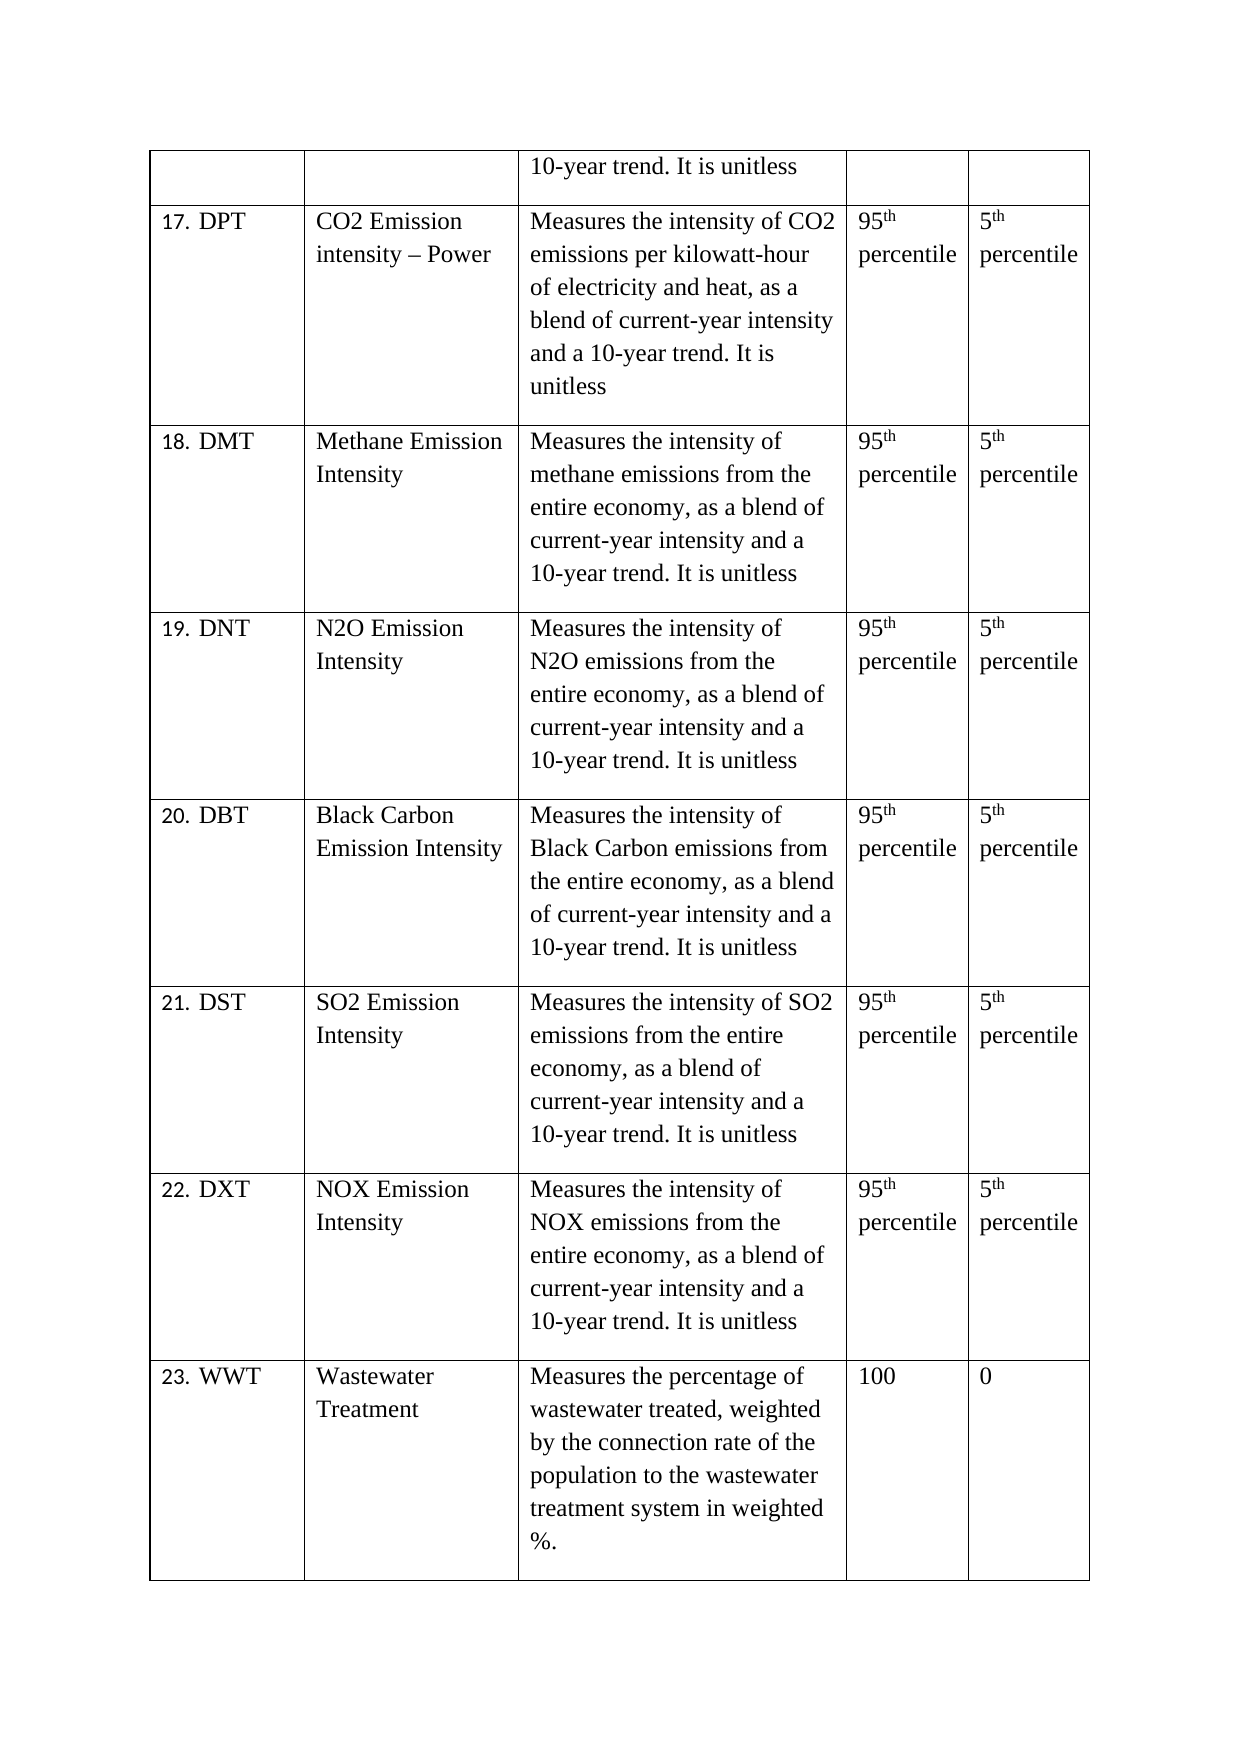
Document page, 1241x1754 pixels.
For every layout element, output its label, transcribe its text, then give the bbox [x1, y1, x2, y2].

table_cell 5th percentile [969, 1174, 1089, 1360]
table_cell DPT [151, 206, 304, 425]
table_cell SO2 Emission Intensity [305, 987, 518, 1173]
table_cell 95th percentile [847, 800, 968, 986]
table_cell Measures the intensity of Black Carbon emissions from the entire economy, as a blend of current-year intensity and a 10-year trend. It is unitless [519, 800, 846, 986]
table_cell 95th percentile [847, 426, 968, 612]
table_cell Measures the intensity of SO2 emissions from the entire economy, as a blend of current-year intensity and a 10-year trend. It is unitless [519, 987, 846, 1173]
table_cell 5th percentile [969, 613, 1089, 799]
table_cell 0 [969, 1361, 1089, 1580]
table_cell Wastewater Treatment [305, 1361, 518, 1580]
table_cell 5th percentile [969, 987, 1089, 1173]
table_cell Measures the intensity of N2O emissions from the entire economy, as a blend of current-year intensity and a 10-year trend. It is unitless [519, 613, 846, 799]
table_cell Black Carbon Emission Intensity [305, 800, 518, 986]
table_cell Measures the intensity of NOX emissions from the entire economy, as a blend of current-year intensity and a 10-year trend. It is unitless [519, 1174, 846, 1360]
table_cell Methane Emission Intensity [305, 426, 518, 612]
table_cell [847, 151, 968, 205]
table_cell 5th percentile [969, 426, 1089, 612]
table_cell [151, 151, 304, 205]
table_cell 5th percentile [969, 206, 1089, 425]
table_cell 100 [847, 1361, 968, 1580]
table_cell 95th percentile [847, 987, 968, 1173]
table_cell 95th percentile [847, 1174, 968, 1360]
table_cell 95th percentile [847, 613, 968, 799]
table_cell 10-year trend. It is unitless [519, 151, 846, 205]
table_cell [305, 151, 518, 205]
table_cell Measures the percentage of wastewater treated, weighted by the connection rate of the population to the wastewater treatment system in weighted %. [519, 1361, 846, 1580]
table_cell [969, 151, 1089, 205]
table_cell DXT [151, 1174, 304, 1360]
table_cell Measures the intensity of CO2 emissions per kilowatt-hour of electricity and heat, as a blend of current-year intensity and a 10-year trend. It is unitless [519, 206, 846, 425]
table_cell 5th percentile [969, 800, 1089, 986]
table_cell N2O Emission Intensity [305, 613, 518, 799]
table_cell DMT [151, 426, 304, 612]
table_cell Measures the intensity of methane emissions from the entire economy, as a blend of current-year intensity and a 10-year trend. It is unitless [519, 426, 846, 612]
table_cell DST [151, 987, 304, 1173]
table_cell NOX Emission Intensity [305, 1174, 518, 1360]
table_cell 95th percentile [847, 206, 968, 425]
table_cell WWT [151, 1361, 304, 1580]
table_cell CO2 Emission intensity – Power [305, 206, 518, 425]
table_cell DNT [151, 613, 304, 799]
table_cell DBT [151, 800, 304, 986]
